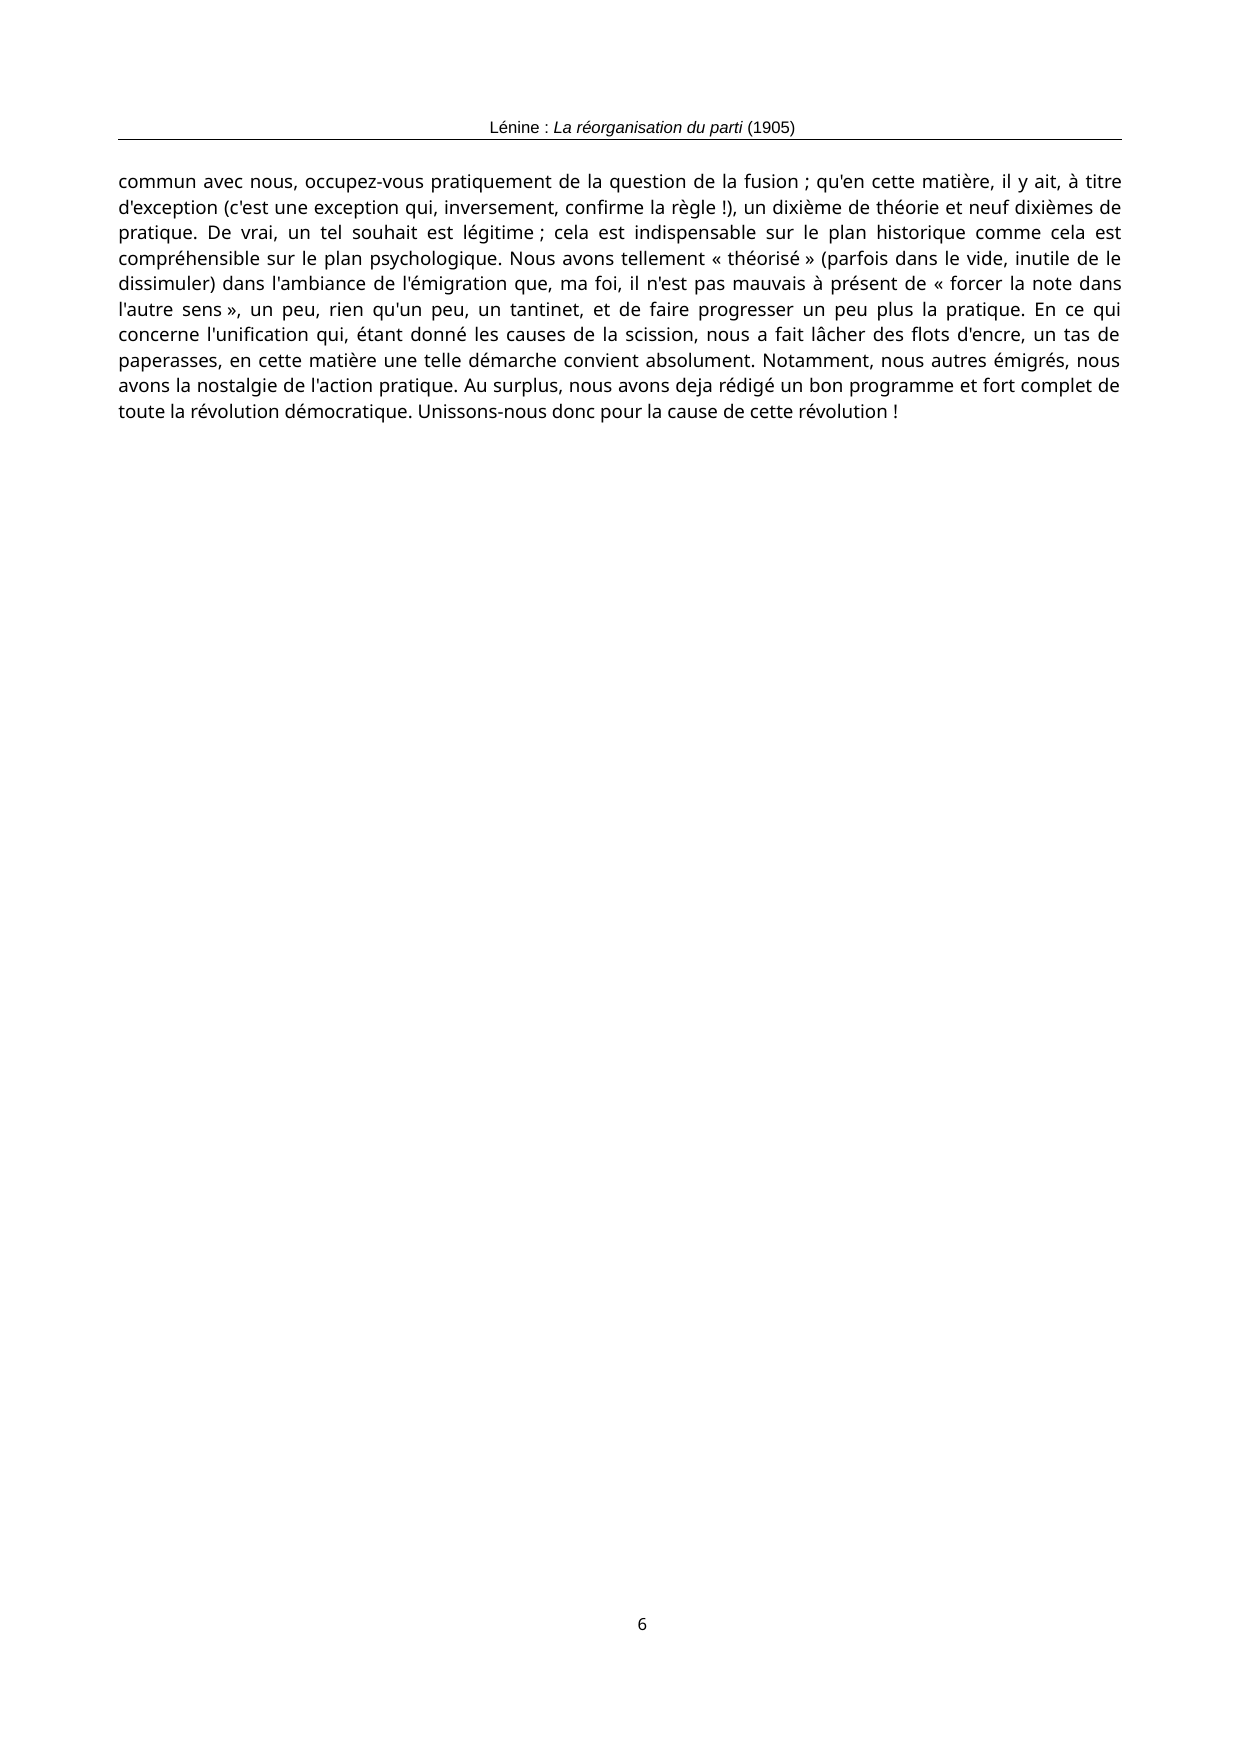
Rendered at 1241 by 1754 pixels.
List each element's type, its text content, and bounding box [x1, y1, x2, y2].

text commun avec nous, occupez-vous pratiquement de la question de la fusion ; qu'en cette matière, il y ait, à titre d'exception (c'est une exception qui, inversement, confirme la règle !), un dixième de théorie et neuf dixièmes de pratique. De vrai, un tel souhait est légitime ; cela est indispen­sable sur le plan historique comme cela est compréhensible sur le plan psychologique. Nous avons tellement « théorisé » (parfois dans le vide, inutile de le dissimuler) dans l'ambiance de l'émigration que, ma foi, il n'est pas mauvais à présent de « forcer la note dans l'autre sens », un peu, rien qu'un peu, un tantinet, et de faire progresser un peu plus la pratique. En ce qui concerne l'unification qui, étant donné les causes de la scission, nous a fait lâcher des flots d'encre, un tas de paperasses, en cette matière une telle démarche convient absolument. Notamment, nous autres émigrés, nous avons la nostalgie de l'action pratique. Au surplus, nous avons deja rédigé un bon programme et fort complet de toute la révolution démocratique. Unissons-nous donc pour la cause de cette révolution ! [118, 168, 1122, 424]
